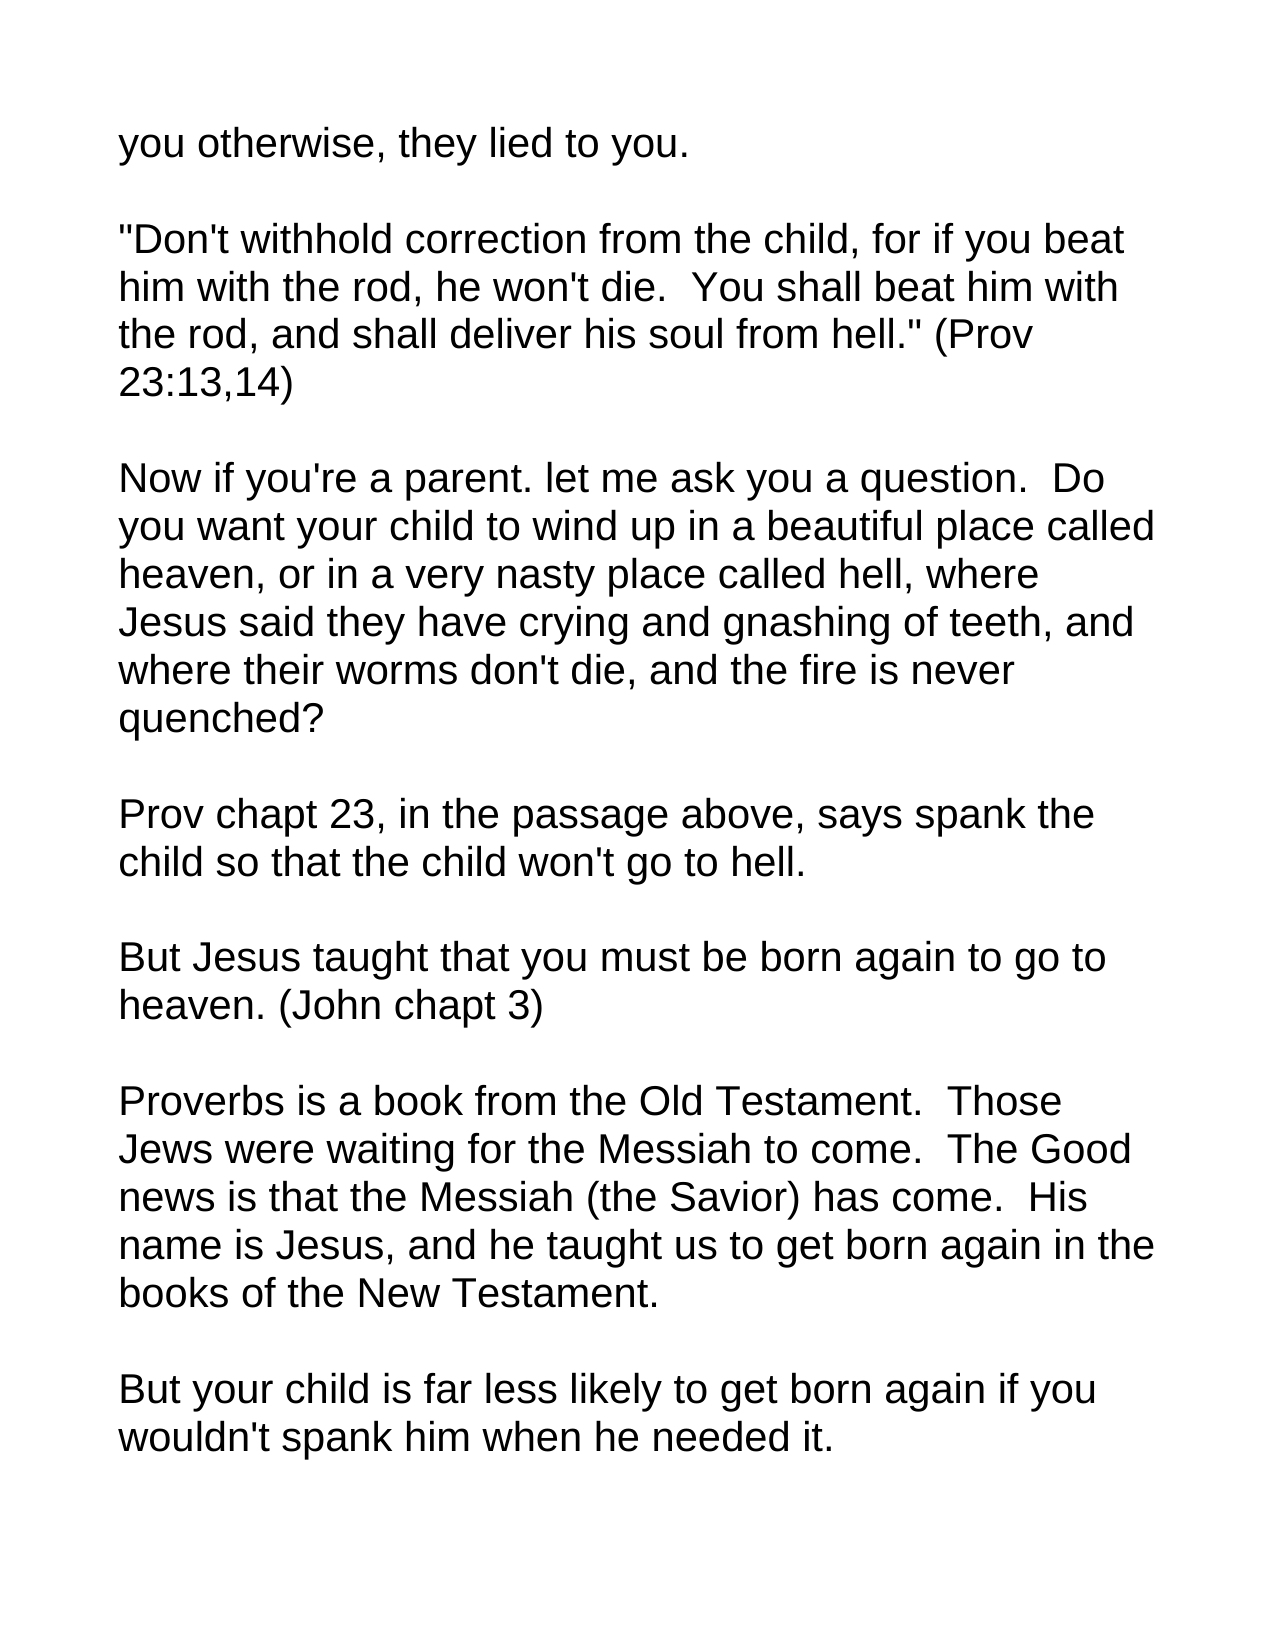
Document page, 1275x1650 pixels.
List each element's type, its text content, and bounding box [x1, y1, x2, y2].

text But your child is far less likely to get born again if you wouldn't spank him when he needed it. [118, 1364, 1157, 1460]
text But Jesus taught that you must be born again to go to heaven. (John chapt 3) [118, 933, 1157, 1028]
text Prov chapt 23, in the passage above, says spank the child so that the child won't go to hell. [118, 789, 1157, 885]
text you otherwise, they lied to you. [118, 118, 1157, 166]
text "Don't withhold correction from the child, for if you beat him with the rod, he won't die. You shall beat him with the rod, and shall deliver his soul from hell." (Prov 23:13,14) [118, 214, 1157, 406]
text Now if you're a parent. let me ask you a question. Do you want your child to wind up in a beautiful place called heaven, or in a very nasty place called hell, where Jesus said they have crying and gnashing of teeth, and where their worms don't die, and the fire is never quenched? [118, 453, 1157, 741]
text Proverbs is a book from the Old Testament. Those Jews were waiting for the Messiah to come. The Good news is that the Messiah (the Savior) has come. His name is Jesus, and he taught us to get born again in the books of the New Testament. [118, 1076, 1157, 1316]
